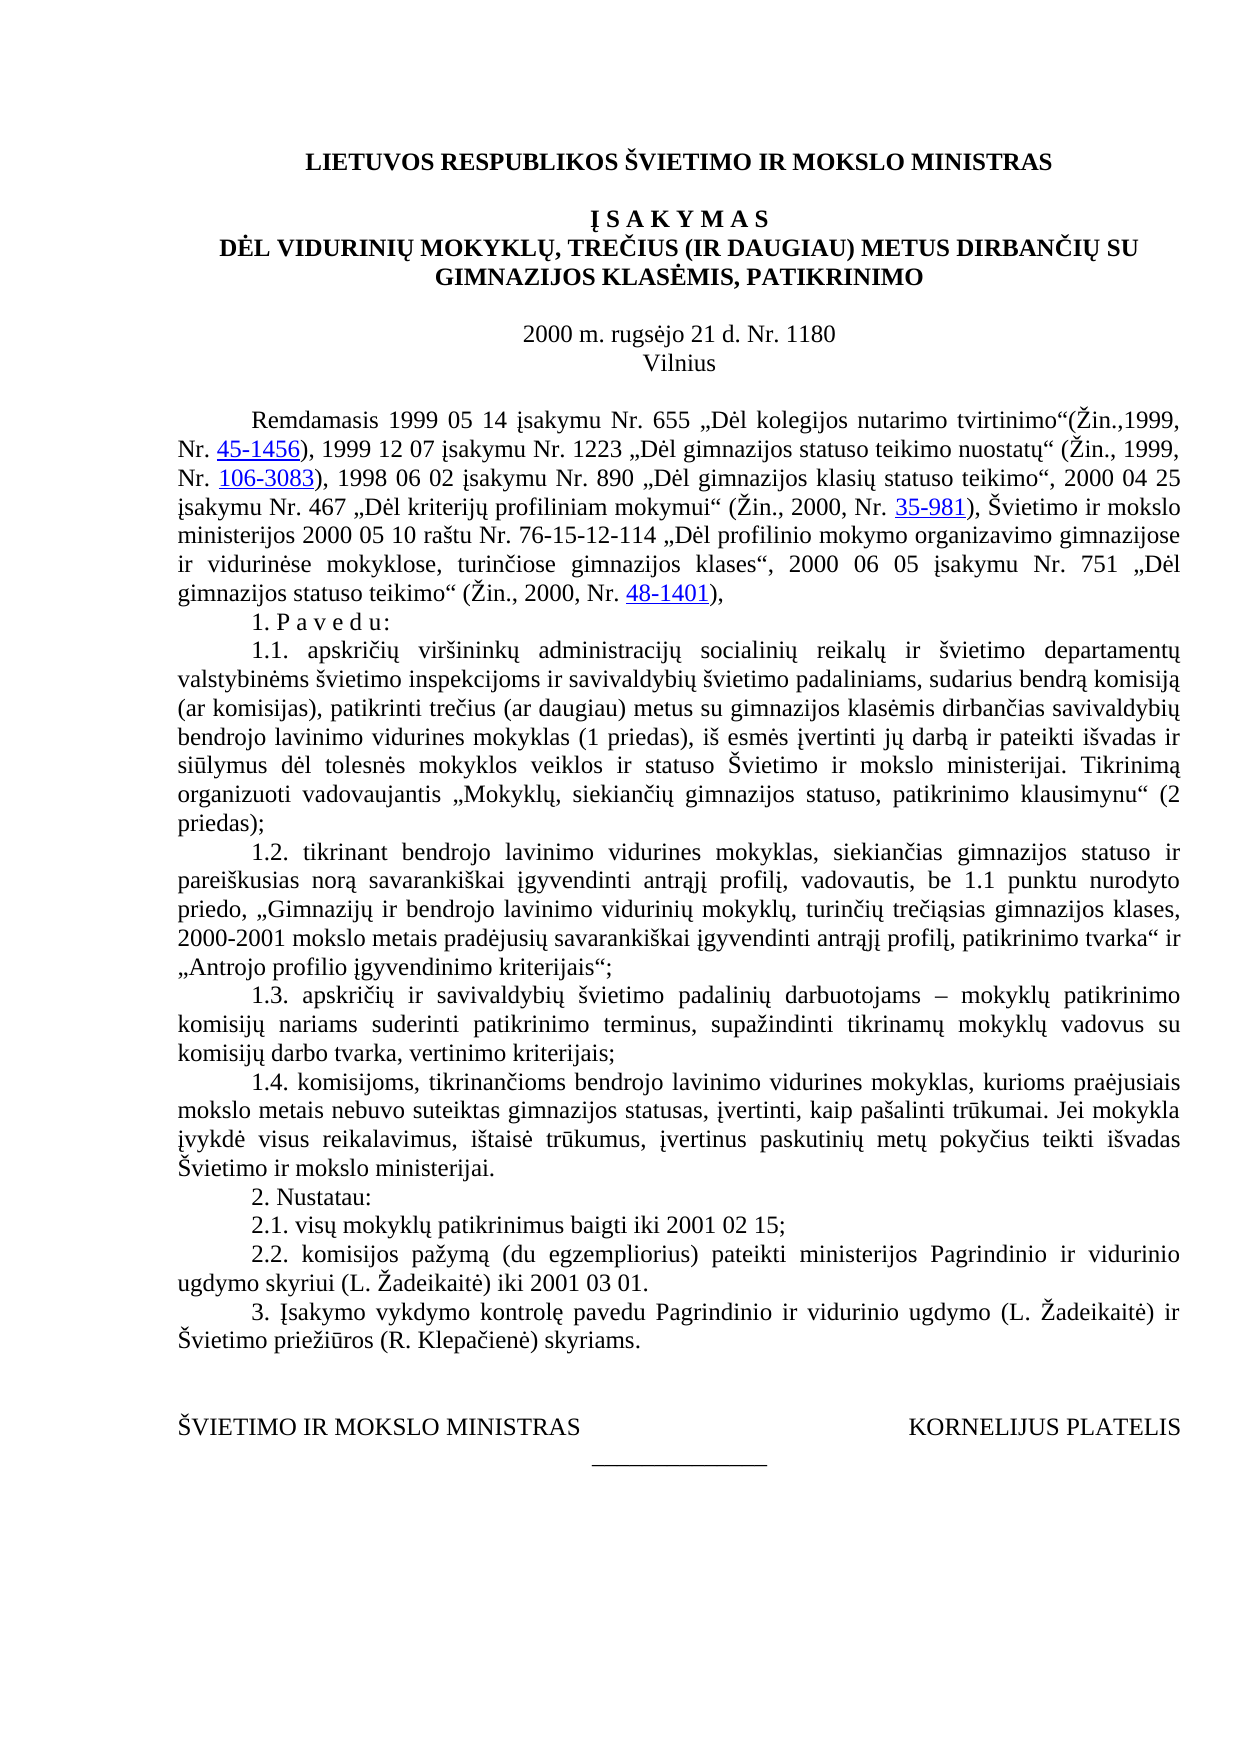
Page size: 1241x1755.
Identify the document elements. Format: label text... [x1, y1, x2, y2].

text 2.2. komisijos pažymą (du egzempliorius) pateikti ministerijos Pagrindinio ir vidurinio ugdymo skyriui (L. Žadeikaitė) iki 2001 03 01. [177, 1239, 1181, 1297]
text 1.1. apskričių viršininkų administracijų socialinių reikalų ir švietimo departamentų valstybinėms švietimo inspekcijoms ir savivaldybių švietimo padaliniams, sudarius bendrą komisiją (ar komisijas), patikrinti trečius (ar daugiau) metus su gimnazijos klasėmis dirbančias savivaldybių bendrojo lavinimo vidurines mokyklas (1 priedas), iš esmės įvertinti jų darbą ir pateikti išvadas ir siūlymus dėl tolesnės mokyklos veiklos ir statuso Švietimo ir mokslo ministerijai. Tikrinimą organizuoti vadovaujantis „Mokyklų, siekiančių gimnazijos statuso, patikrinimo klausimynu“ (2 priedas); [177, 636, 1181, 837]
text 1.4. komisijoms, tikrinančioms bendrojo lavinimo vidurines mokyklas, kurioms praėjusiais mokslo metais nebuvo suteiktas gimnazijos statusas, įvertinti, kaip pašalinti trūkumai. Jei mokykla įvykdė visus reikalavimus, ištaisė trūkumus, įvertinus paskutinių metų pokyčius teikti išvadas Švietimo ir mokslo ministerijai. [177, 1067, 1181, 1182]
text ŠVIETIMO IR MOKSLO MINISTRAS KORNELIJUS PLATELIS [177, 1412, 1181, 1441]
text 2.1. visų mokyklų patikrinimus baigti iki 2001 02 15; [177, 1211, 1181, 1239]
text 1. Pavedu: [177, 607, 1181, 636]
text DĖL VIDURINIŲ MOKYKLŲ, TREČIUS (IR DAUGIAU) METUS DIRBANČIŲ SU GIMNAZIJOS KLASĖMIS, PATIKRINIMO [177, 233, 1181, 291]
text 3. Įsakymo vykdymo kontrolę pavedu Pagrindinio ir vidurinio ugdymo (L. Žadeikaitė) ir Švietimo priežiūros (R. Klepačienė) skyriams. [177, 1297, 1181, 1354]
text 2. Nustatau: [177, 1182, 1181, 1211]
text 1.2. tikrinant bendrojo lavinimo vidurines mokyklas, siekiančias gimnazijos statuso ir pareiškusias norą savarankiškai įgyvendinti antrąjį profilį, vadovautis, be 1.1 punktu nurodyto priedo, „Gimnazijų ir bendrojo lavinimo vidurinių mokyklų, turinčių trečiąsias gimnazijos klases, 2000-2001 mokslo metais pradėjusių savarankiškai įgyvendinti antrąjį profilį, patikrinimo tvarka“ ir „Antrojo profilio įgyvendinimo kriterijais“; [177, 837, 1181, 981]
text 1.3. apskričių ir savivaldybių švietimo padalinių darbuotojams – mokyklų patikrinimo komisijų nariams suderinti patikrinimo terminus, supažindinti tikrinamų mokyklų vadovus su komisijų darbo tvarka, vertinimo kriterijais; [177, 981, 1181, 1067]
text 2000 m. rugsėjo 21 d. Nr. 1180 [177, 319, 1181, 348]
text Remdamasis 1999 05 14 įsakymu Nr. 655 „Dėl kolegijos nutarimo tvirtinimo“(Žin.,1999, Nr. 45-1456), 1999 12 07 įsakymu Nr. 1223 „Dėl gimnazijos statuso teikimo nuostatų“ (Žin., 1999, Nr. 106-3083), 1998 06 02 įsakymu Nr. 890 „Dėl gimnazijos klasių statuso teikimo“, 2000 04 25 įsakymu Nr. 467 „Dėl kriterijų profiliniam mokymui“ (Žin., 2000, Nr. 35-981), Švietimo ir mokslo ministerijos 2000 05 10 raštu Nr. 76-15-12-114 „Dėl profilinio mokymo organizavimo gimnazijose ir vidurinėse mokyklose, turinčiose gimnazijos klases“, 2000 06 05 įsakymu Nr. 751 „Dėl gimnazijos statuso teikimo“ (Žin., 2000, Nr. 48-1401), [177, 406, 1181, 607]
text Į S A K Y M A S [177, 204, 1181, 233]
text ______________ [177, 1441, 1181, 1469]
text Vilnius [177, 348, 1181, 377]
text LIETUVOS RESPUBLIKOS ŠVIETIMO IR MOKSLO MINISTRAS [177, 147, 1181, 176]
